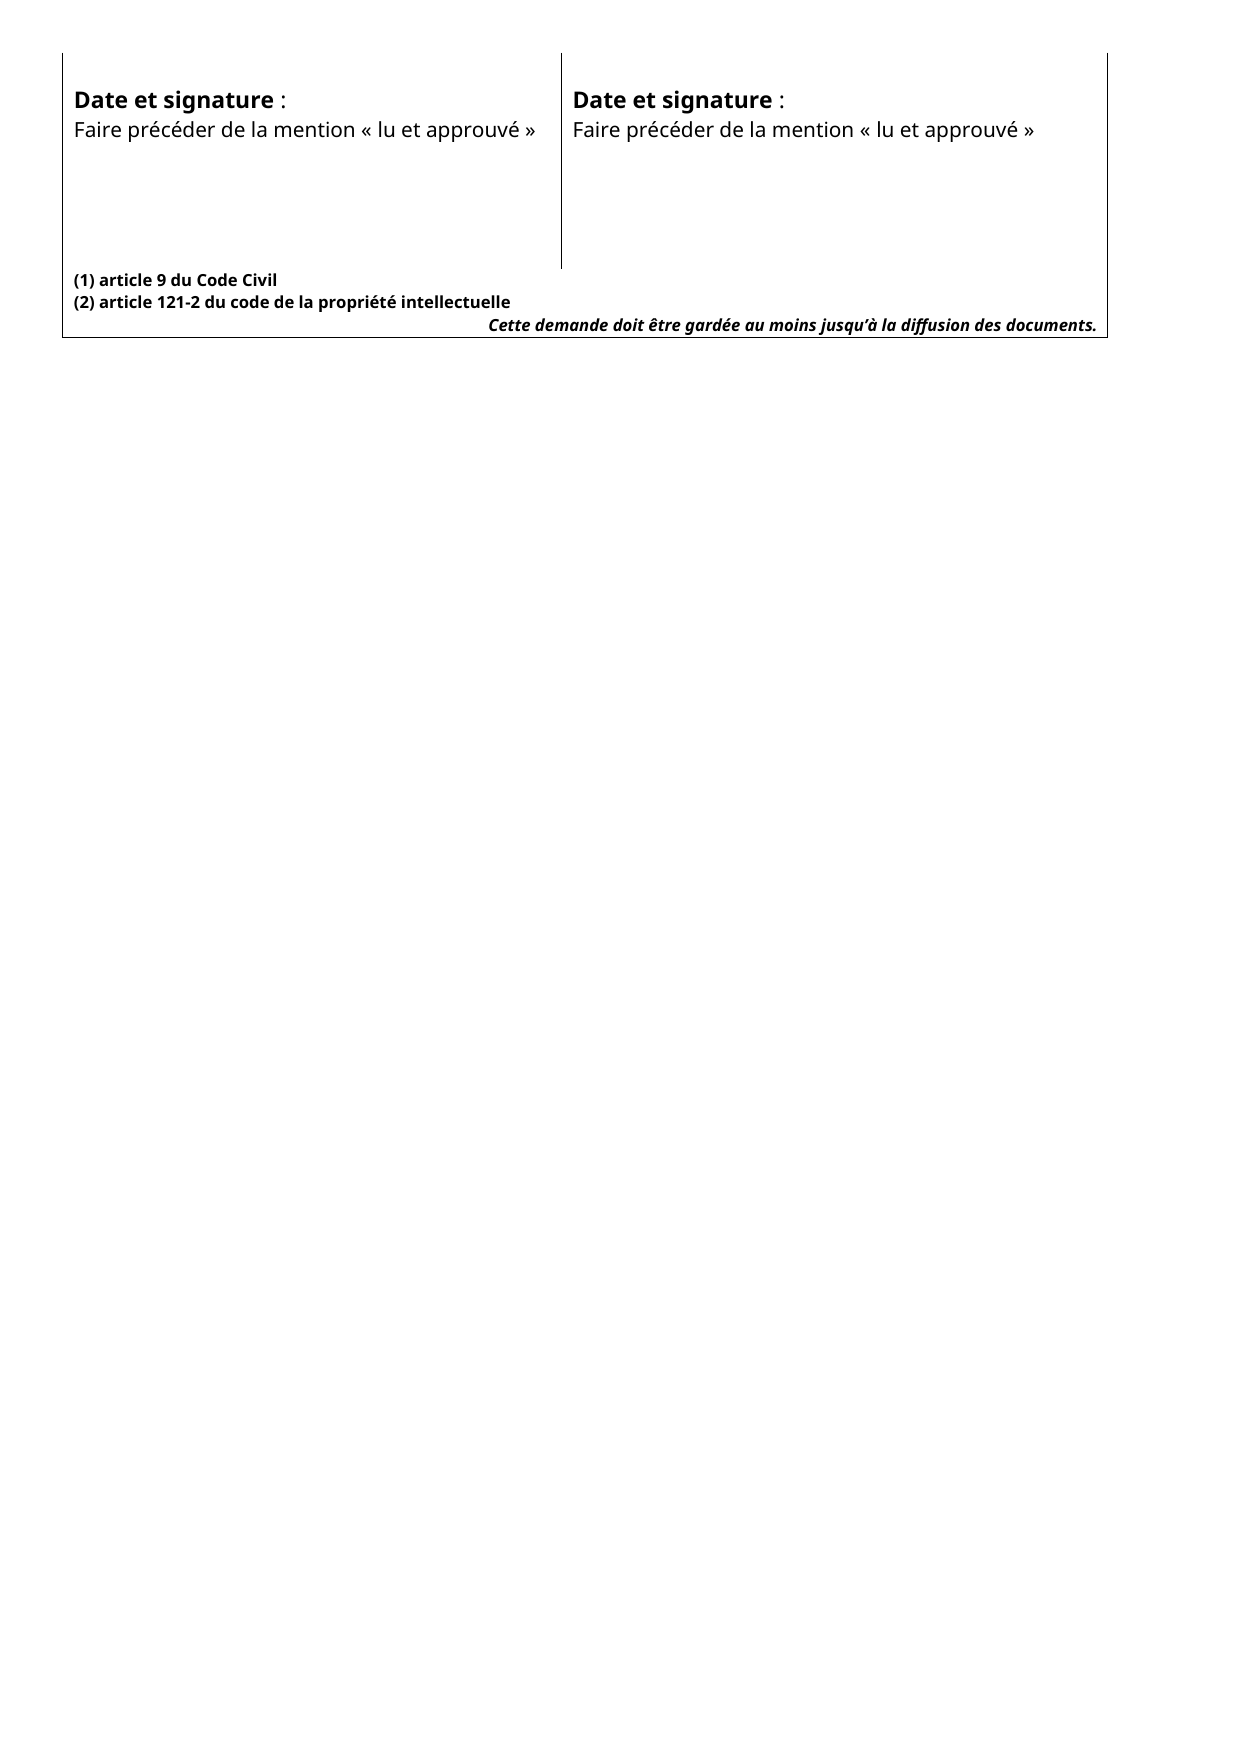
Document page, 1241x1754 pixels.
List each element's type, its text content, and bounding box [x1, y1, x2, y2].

table_cell [1063, 53, 1107, 268]
table_cell Date et signature : Faire précéder de la mention « lu et approuvé » [562, 53, 1063, 268]
table_cell (1) article 9 du Code Civil (2) article 121-2 du code de la propriété intellectuelle Cette demande doit être gardée au moins jusqu’à la diffusion des documents. [63, 269, 1107, 337]
table_cell Date et signature : Faire précéder de la mention « lu et approuvé » [63, 53, 561, 268]
